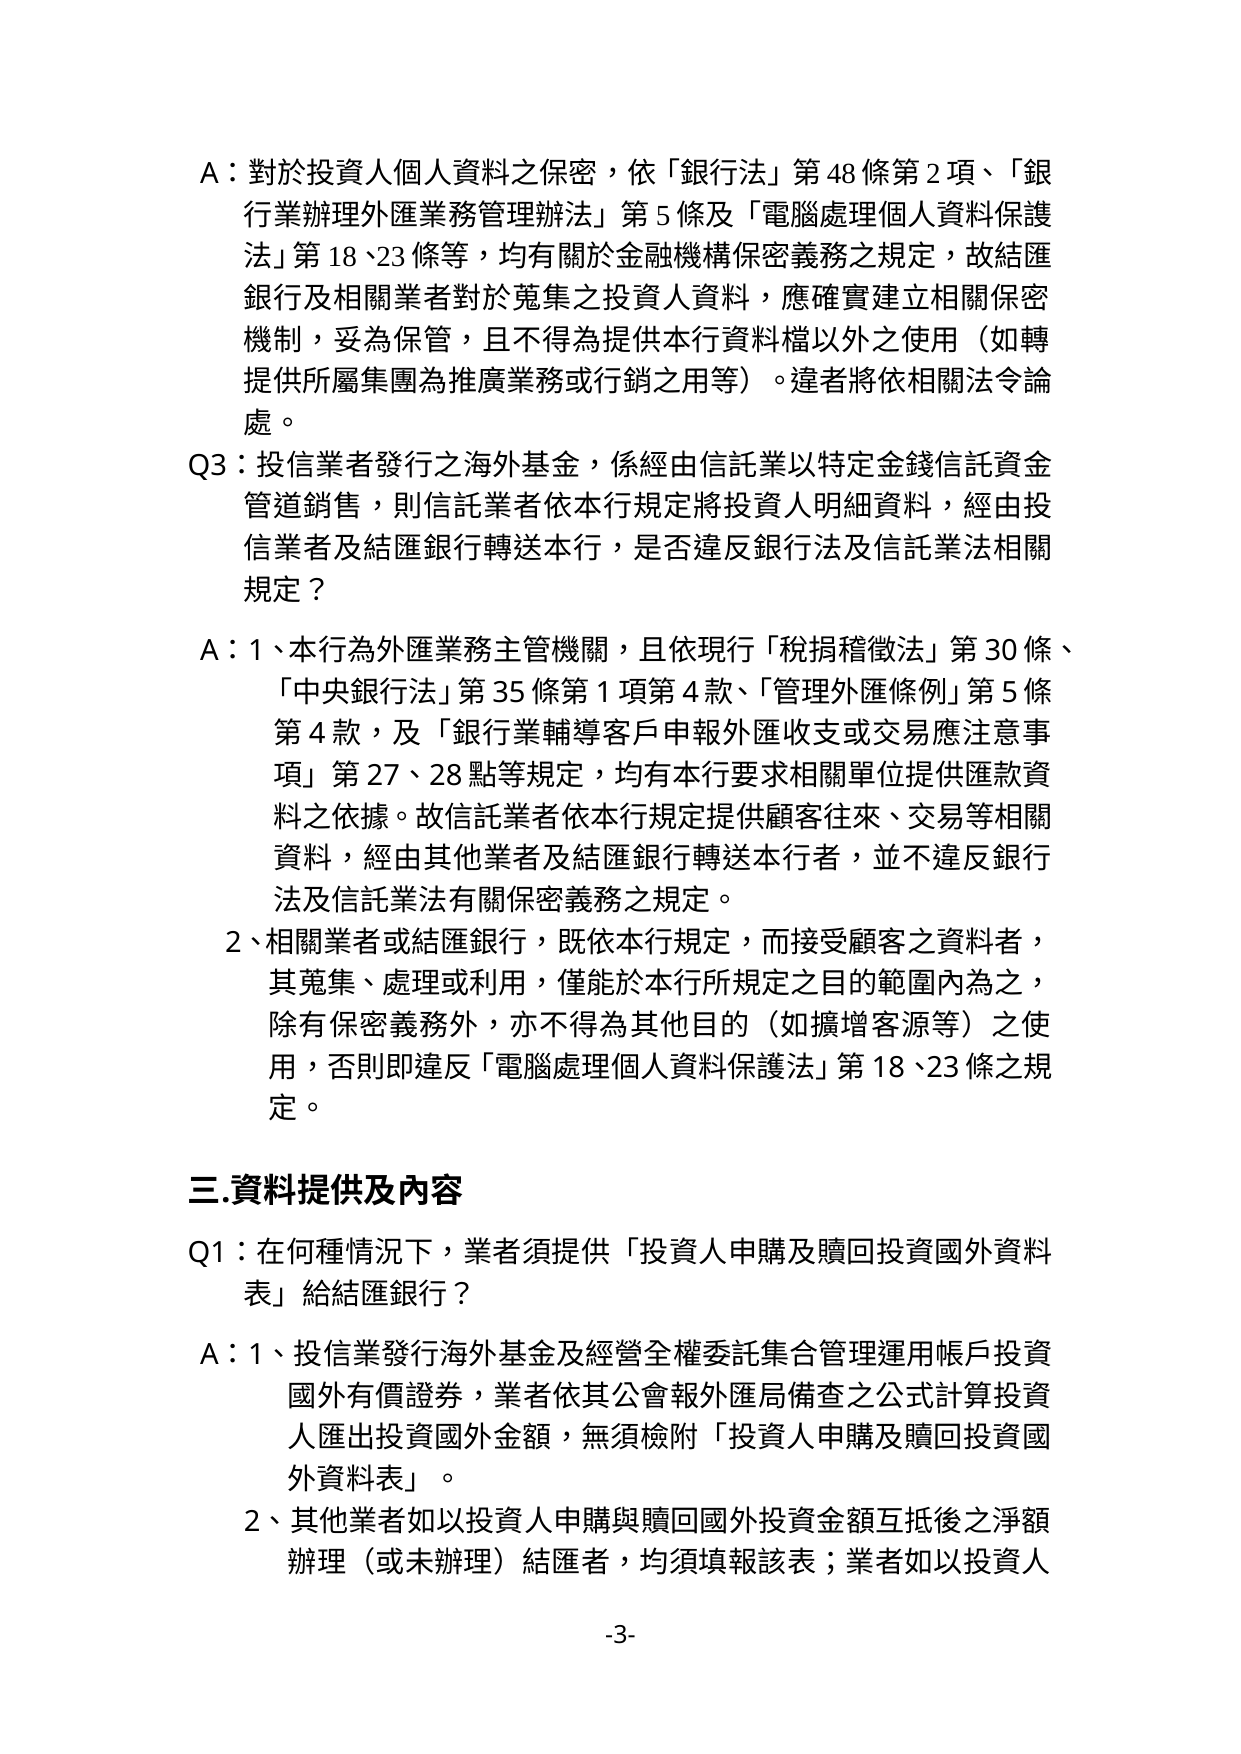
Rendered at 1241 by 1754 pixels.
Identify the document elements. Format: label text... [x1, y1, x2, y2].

text 2、其他業者如以投資人申購與贖回國外投資金額互抵後之淨額辦理（或未辦理）結匯者，均須填報該表；業者如以投資人 [244, 1498, 1053, 1581]
text 2、相關業者或結匯銀行，既依本行規定，而接受顧客之資料者，其蒐集、處理或利用，僅能於本行所規定之目的範圍內為之，除有保密義務外，亦不得為其他目的（如擴增客源等）之使用，否則即違反「電腦處理個人資料保護法」第18、23條之規定。 [225, 919, 1053, 1127]
text 三.資料提供及內容 [187, 1169, 1053, 1210]
text A：1、投信業發行海外基金及經營全權委託集合管理運用帳戶投資國外有價證券，業者依其公會報外匯局備查之公式計算投資人匯出投資國外金額，無須檢附「投資人申購及贖回投資國外資料表」。 [200, 1331, 1053, 1498]
text A：1、本行為外匯業務主管機關，且依現行「稅捐稽徵法」第30條、「中央銀行法」第35條第1項第4款、「管理外匯條例」第5條第4款，及「銀行業輔導客戶申報外匯收支或交易應注意事項」第27、28點等規定，均有本行要求相關單位提供匯款資料之依據。故信託業者依本行規定提供顧客往來、交易等相關資料，經由其他業者及結匯銀行轉送本行者，並不違反銀行法及信託業法有關保密義務之規定。 [200, 627, 1053, 919]
text A：對於投資人個人資料之保密，依「銀行法」第48條第2項、「銀行業辦理外匯業務管理辦法」第5條及「電腦處理個人資料保謢法」第18、23條等，均有關於金融機構保密義務之規定，故結匯銀行及相關業者對於蒐集之投資人資料，應確實建立相關保密機制，妥為保管，且不得為提供本行資料檔以外之使用（如轉提供所屬集團為推廣業務或行銷之用等）。違者將依相關法令論處。 [200, 150, 1053, 442]
text Q1：在何種情況下，業者須提供「投資人申購及贖回投資國外資料表」給結匯銀行？ [187, 1229, 1053, 1312]
text Q3：投信業者發行之海外基金，係經由信託業以特定金錢信託資金管道銷售，則信託業者依本行規定將投資人明細資料，經由投信業者及結匯銀行轉送本行，是否違反銀行法及信託業法相關規定？ [187, 442, 1053, 608]
